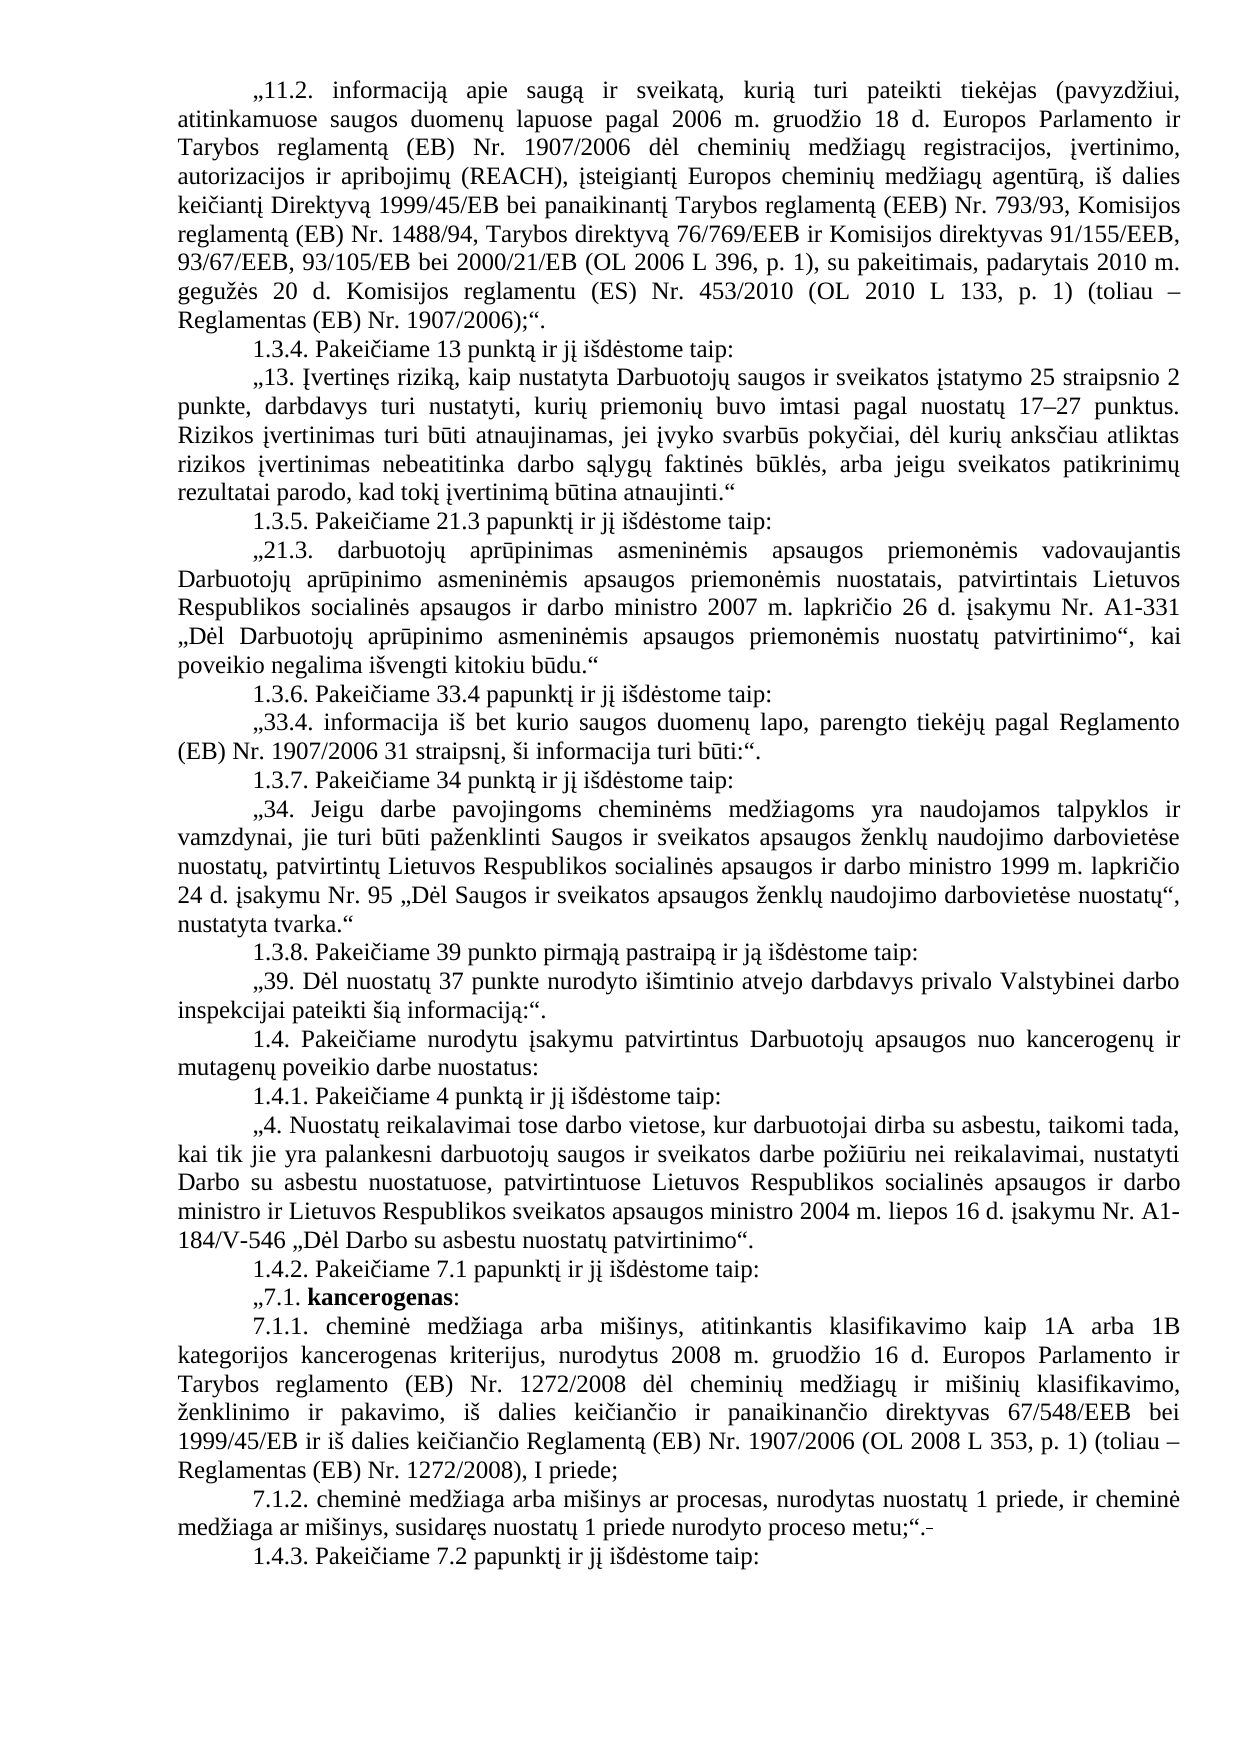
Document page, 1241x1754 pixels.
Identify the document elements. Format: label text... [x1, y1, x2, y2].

text 1.3.6. Pakeičiame 33.4 papunktį ir jį išdėstome taip: [177, 679, 1181, 707]
text 1.4.2. Pakeičiame 7.1 papunktį ir jį išdėstome taip: [177, 1254, 1181, 1282]
text 7.1.1. cheminė medžiaga arba mišinys, atitinkantis klasifikavimo kaip 1A arba 1B kategorijos kancerogenas kriterijus, nurodytus 2008 m. gruodžio 16 d. Europos Parlamento ir Tarybos reglamento (EB) Nr. 1272/2008 dėl cheminių medžiagų ir mišinių klasifikavimo, ženklinimo ir pakavimo, iš dalies keičiančio ir panaikinančio direktyvas 67/548/EEB bei 1999/45/EB ir iš dalies keičiančio Reglamentą (EB) Nr. 1907/2006 (OL 2008 L 353, p. 1) (toliau – Reglamentas (EB) Nr. 1272/2008), I priede; [177, 1311, 1181, 1484]
text „33.4. informacija iš bet kurio saugos duomenų lapo, parengto tiekėjų pagal Reglamento (EB) Nr. 1907/2006 31 straipsnį, ši informacija turi būti:“. [177, 707, 1181, 765]
text „4. Nuostatų reikalavimai tose darbo vietose, kur darbuotojai dirba su asbestu, taikomi tada, kai tik jie yra palankesni darbuotojų saugos ir sveikatos darbe požiūriu nei reikalavimai, nustatyti Darbo su asbestu nuostatuose, patvirtintuose Lietuvos Respublikos socialinės apsaugos ir darbo ministro ir Lietuvos Respublikos sveikatos apsaugos ministro 2004 m. liepos 16 d. įsakymu Nr. A1-184/V-546 „Dėl Darbo su asbestu nuostatų patvirtinimo“. [177, 1110, 1181, 1254]
text 1.4.3. Pakeičiame 7.2 papunktį ir jį išdėstome taip: [177, 1541, 1181, 1570]
text 1.3.8. Pakeičiame 39 punkto pirmąją pastraipą ir ją išdėstome taip: [177, 937, 1181, 966]
text 7.1.2. cheminė medžiaga arba mišinys ar procesas, nurodytas nuostatų 1 priede, ir cheminė medžiaga ar mišinys, susidaręs nuostatų 1 priede nurodyto proceso metu;“. [177, 1484, 1181, 1541]
text 1.3.5. Pakeičiame 21.3 papunktį ir jį išdėstome taip: [177, 506, 1181, 535]
text „7.1. kancerogenas: [177, 1282, 1181, 1311]
text „11.2. informaciją apie saugą ir sveikatą, kurią turi pateikti tiekėjas (pavyzdžiui, atitinkamuose saugos duomenų lapuose pagal 2006 m. gruodžio 18 d. Europos Parlamento ir Tarybos reglamentą (EB) Nr. 1907/2006 dėl cheminių medžiagų registracijos, įvertinimo, autorizacijos ir apribojimų (REACH), įsteigiantį Europos cheminių medžiagų agentūrą, iš dalies keičiantį Direktyvą 1999/45/EB bei panaikinantį Tarybos reglamentą (EEB) Nr. 793/93, Komisijos reglamentą (EB) Nr. 1488/94, Tarybos direktyvą 76/769/EEB ir Komisijos direktyvas 91/155/EEB, 93/67/EEB, 93/105/EB bei 2000/21/EB (OL 2006 L 396, p. 1), su pakeitimais, padarytais 2010 m. gegužės 20 d. Komisijos reglamentu (ES) Nr. 453/2010 (OL 2010 L 133, p. 1) (toliau – Reglamentas (EB) Nr. 1907/2006);“. [177, 75, 1181, 334]
text „39. Dėl nuostatų 37 punkte nurodyto išimtinio atvejo darbdavys privalo Valstybinei darbo inspekcijai pateikti šią informaciją:“. [177, 966, 1181, 1024]
text 1.4.1. Pakeičiame 4 punktą ir jį išdėstome taip: [177, 1081, 1181, 1110]
text „34. Jeigu darbe pavojingoms cheminėms medžiagoms yra naudojamos talpyklos ir vamzdynai, jie turi būti paženklinti Saugos ir sveikatos apsaugos ženklų naudojimo darbovietėse nuostatų, patvirtintų Lietuvos Respublikos socialinės apsaugos ir darbo ministro 1999 m. lapkričio 24 d. įsakymu Nr. 95 „Dėl Saugos ir sveikatos apsaugos ženklų naudojimo darbovietėse nuostatų“, nustatyta tvarka.“ [177, 794, 1181, 937]
text 1.3.4. Pakeičiame 13 punktą ir jį išdėstome taip: [177, 334, 1181, 362]
text 1.4. Pakeičiame nurodytu įsakymu patvirtintus Darbuotojų apsaugos nuo kancerogenų ir mutagenų poveikio darbe nuostatus: [177, 1024, 1181, 1081]
text „21.3. darbuotojų aprūpinimas asmeninėmis apsaugos priemonėmis vadovaujantis Darbuotojų aprūpinimo asmeninėmis apsaugos priemonėmis nuostatais, patvirtintais Lietuvos Respublikos socialinės apsaugos ir darbo ministro 2007 m. lapkričio 26 d. įsakymu Nr. A1-331 „Dėl Darbuotojų aprūpinimo asmeninėmis apsaugos priemonėmis nuostatų patvirtinimo“, kai poveikio negalima išvengti kitokiu būdu.“ [177, 535, 1181, 679]
text „13. Įvertinęs riziką, kaip nustatyta Darbuotojų saugos ir sveikatos įstatymo 25 straipsnio 2 punkte, darbdavys turi nustatyti, kurių priemonių buvo imtasi pagal nuostatų 17–27 punktus. Rizikos įvertinimas turi būti atnaujinamas, jei įvyko svarbūs pokyčiai, dėl kurių anksčiau atliktas rizikos įvertinimas nebeatitinka darbo sąlygų faktinės būklės, arba jeigu sveikatos patikrinimų rezultatai parodo, kad tokį įvertinimą būtina atnaujinti.“ [177, 362, 1181, 506]
text 1.3.7. Pakeičiame 34 punktą ir jį išdėstome taip: [177, 765, 1181, 794]
